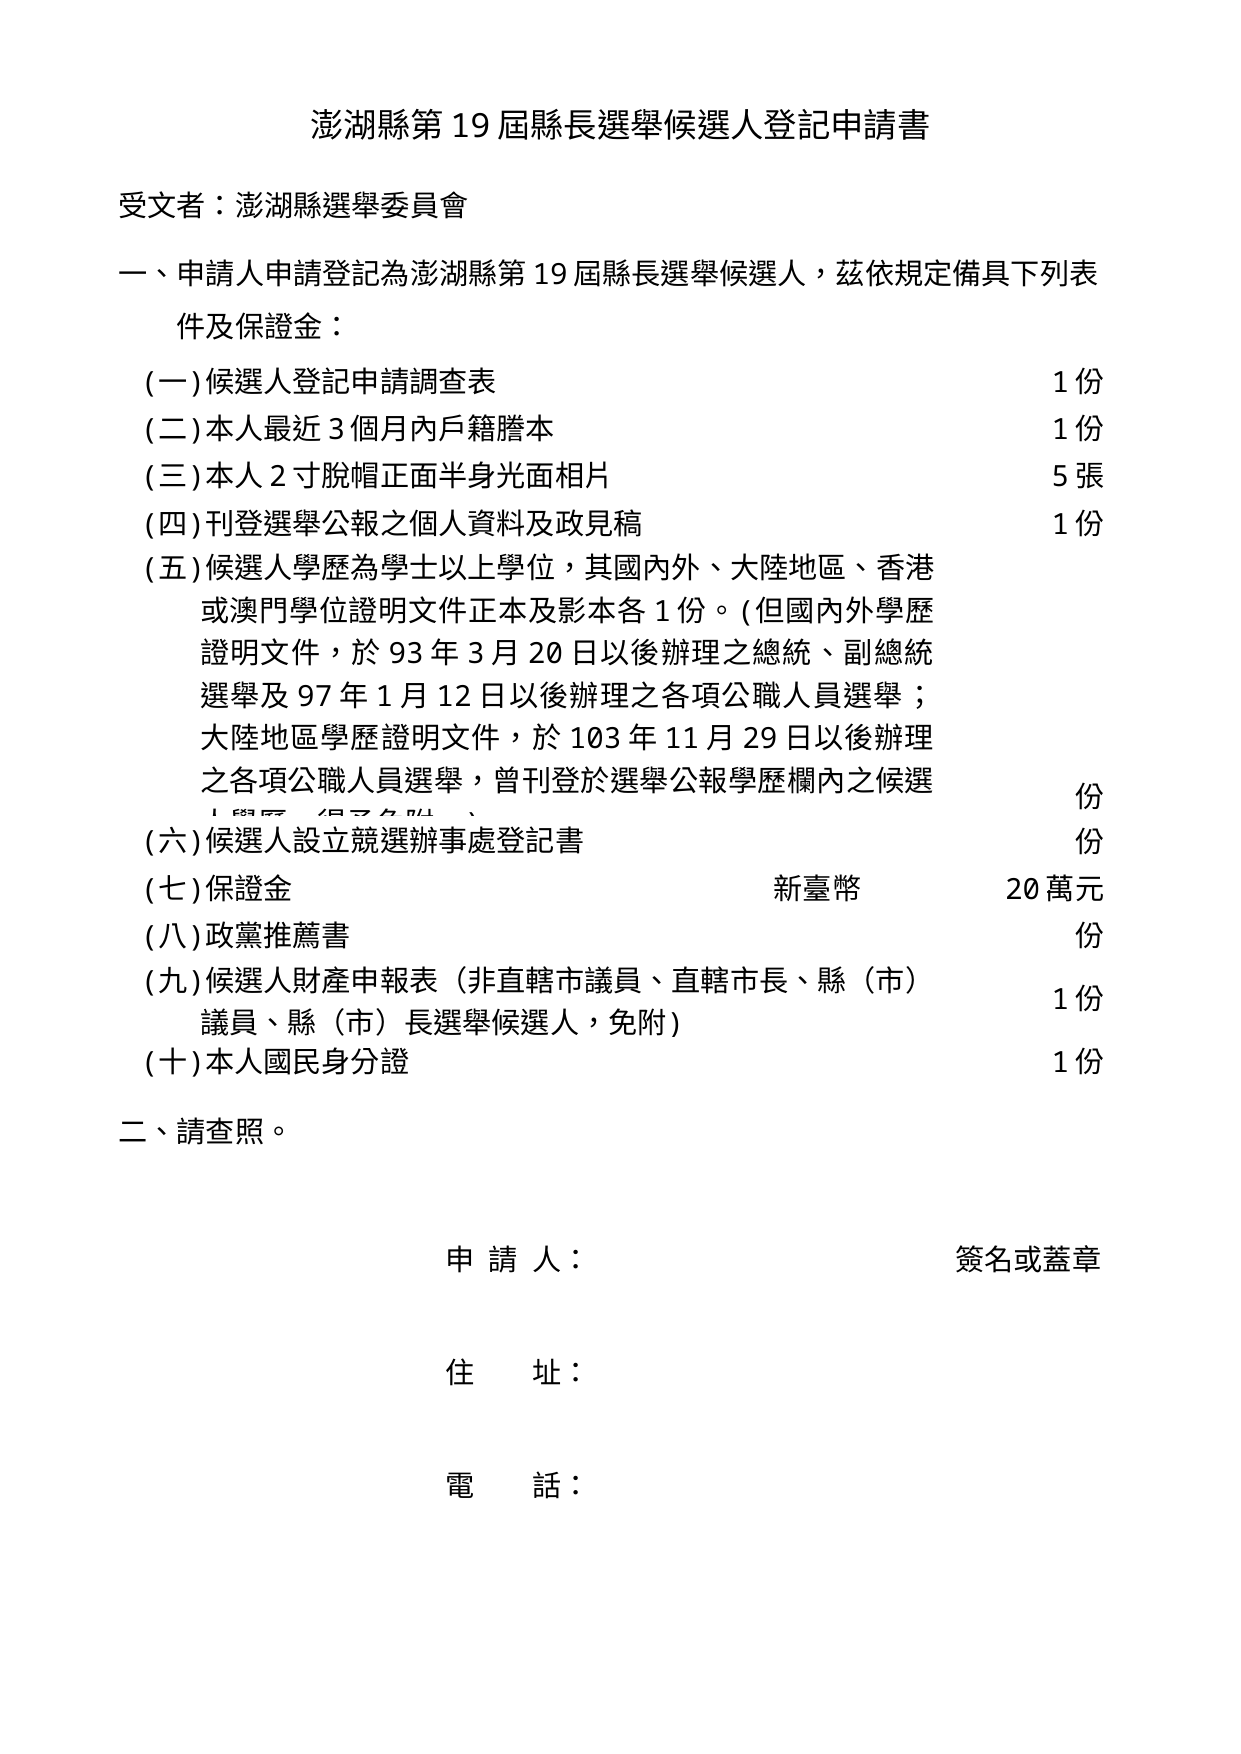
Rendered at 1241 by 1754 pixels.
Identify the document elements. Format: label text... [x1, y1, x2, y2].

text 申 請 人： 簽名或蓋章 [445, 1236, 1122, 1278]
table_cell 20萬元 [946, 863, 1115, 910]
table_header (一)候選人登記申請調查表 [129, 356, 946, 403]
table_cell (四)刊登選舉公報之個人資料及政見稿 [129, 498, 946, 545]
table_cell 份 [946, 910, 1115, 957]
table_cell 5張 [946, 451, 1115, 498]
table_cell 1份 [946, 498, 1115, 545]
table_cell 1份 [946, 403, 1115, 451]
text 住 址： [445, 1349, 1122, 1392]
table_cell 1份 [946, 958, 1115, 1036]
table_cell 份 [946, 545, 1115, 816]
text 二、請查照。 [118, 1109, 1122, 1151]
table_cell (七)保證金 新臺幣 [129, 863, 946, 910]
table_cell (五)候選人學歷為學士以上學位，其國內外、大陸地區、香港或澳門學位證明文件正本及影本各1份。(但國內外學歷證明文件，於93年3月20日以後辦理之總統、副總統選舉及97年1月12日以後辦理之各項公職人員選舉；大陸地區學歷證明文件，於103年11月29日以後辦理之各項公職人員選舉，曾刊登於選舉公報學歷欄內之候選人學歷，得予免附。) [129, 545, 946, 816]
table_cell (九)候選人財產申報表（非直轄市議員、直轄市長、縣（市）議員、縣（市）長選舉候選人，免附) [129, 958, 946, 1036]
table_cell (二)本人最近3個月內戶籍謄本 [129, 403, 946, 451]
table_header 1份 [946, 356, 1115, 403]
table_cell (六)候選人設立競選辦事處登記書 [129, 816, 946, 863]
text 一、申請人申請登記為澎湖縣第19屆縣長選舉候選人，茲依規定備具下列表件及保證金： [118, 250, 1122, 345]
text 電 話： [445, 1463, 1122, 1505]
text 澎湖縣第19屆縣長選舉候選人登記申請書 [118, 99, 1122, 147]
text 受文者：澎湖縣選舉委員會 [118, 183, 1122, 225]
table_cell (八)政黨推薦書 [129, 910, 946, 957]
table_cell (三)本人2寸脫帽正面半身光面相片 [129, 451, 946, 498]
table_cell 份 [946, 816, 1115, 863]
table_cell 1份 [946, 1036, 1115, 1084]
table_cell (十)本人國民身分證 [129, 1036, 946, 1084]
